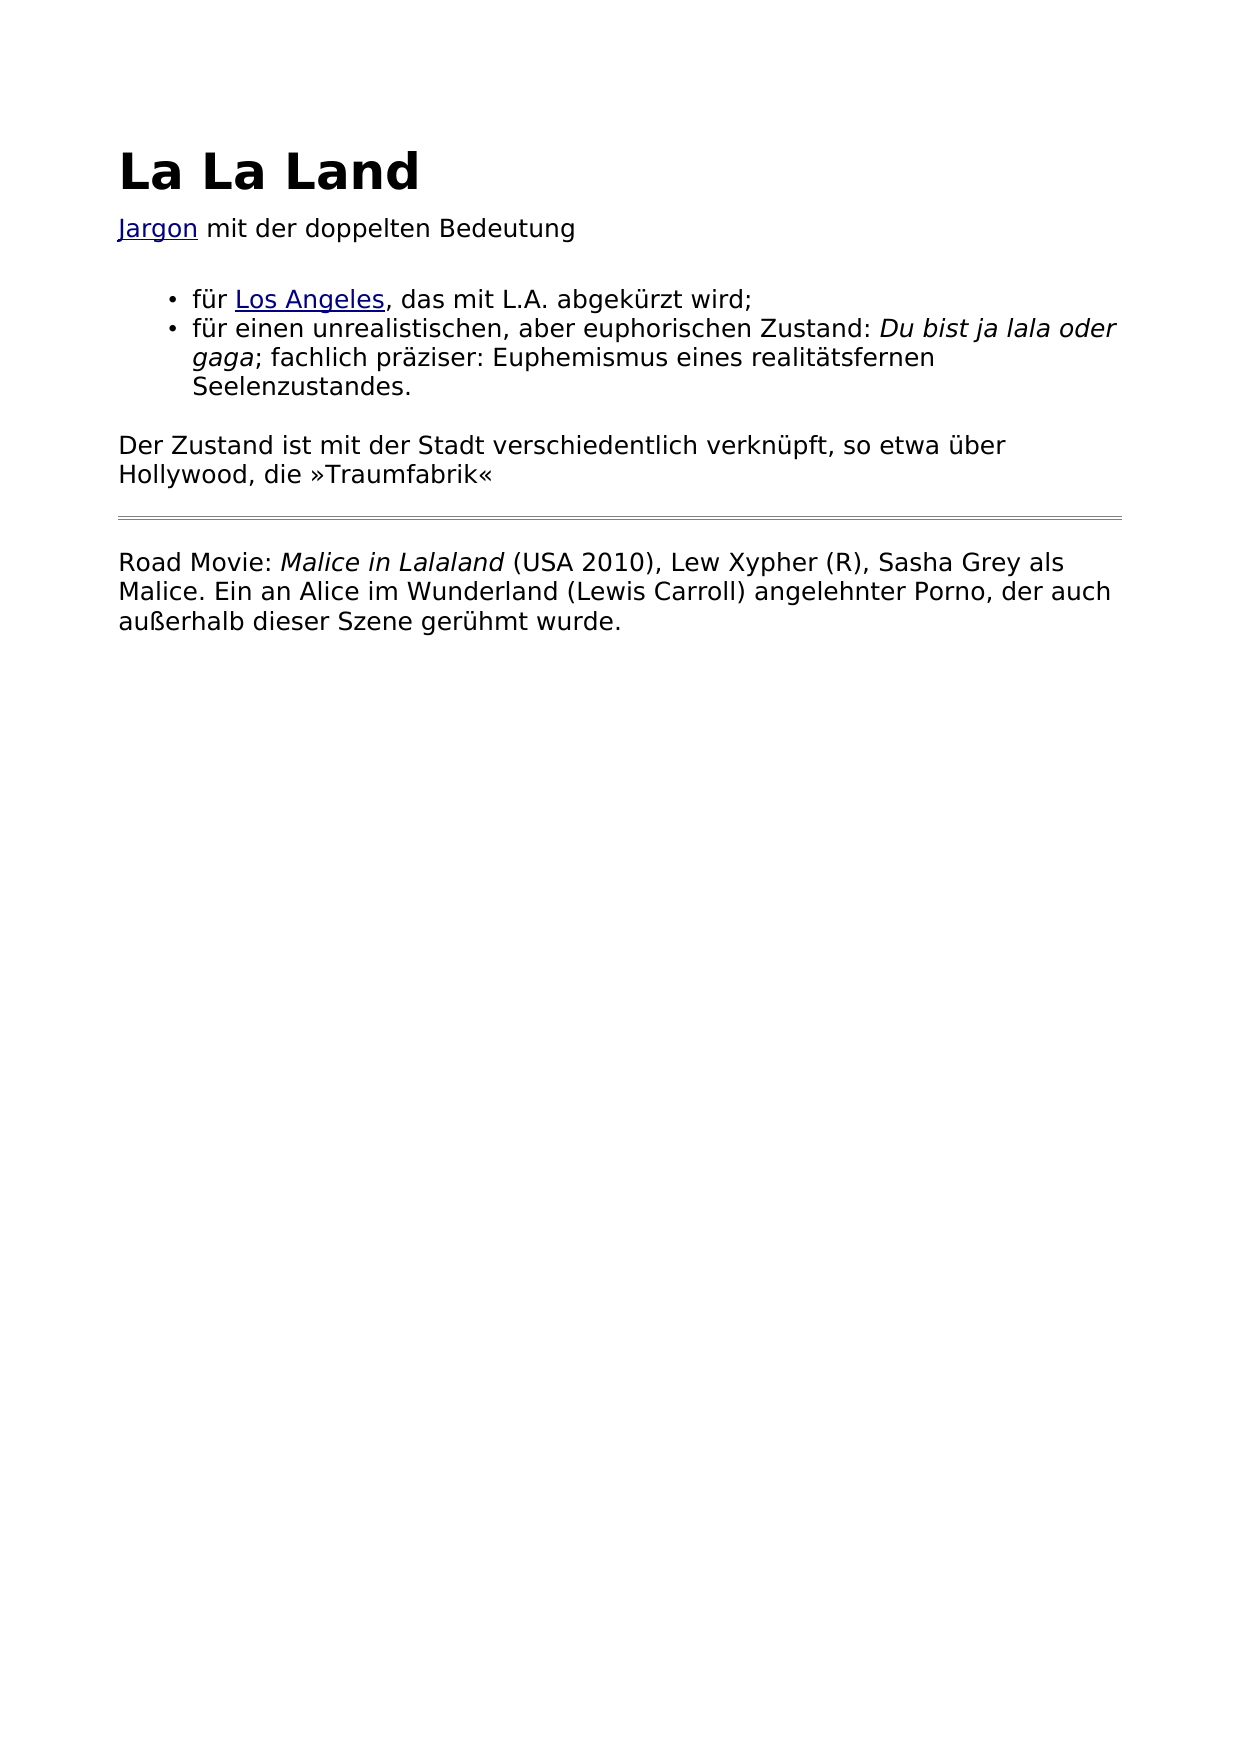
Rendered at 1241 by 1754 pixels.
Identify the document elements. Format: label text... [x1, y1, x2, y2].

list für einen unrealistischen, aber euphorischen Zustand: Du bist ja lala oder gaga; fachlich präziser: Euphemismus eines realitätsfernen Seelenzustandes. [177, 314, 1122, 402]
text Road Movie: Malice in Lalaland (USA 2010), Lew Xypher (R), Sasha Grey als Malice. Ein an Alice im Wunderland (Lewis Carroll) angelehnter Porno, der auch außerhalb dieser Szene gerühmt wurde. [118, 548, 1122, 636]
subtitle La La Land [118, 143, 1122, 201]
text Jargon mit der doppelten Bedeutung [118, 214, 1122, 243]
list für Los Angeles, das mit L.A. abgekürzt wird; [177, 285, 1122, 314]
text Der Zustand ist mit der Stadt verschiedentlich verknüpft, so etwa über Hollywood, die »Traumfabrik« [118, 431, 1122, 489]
